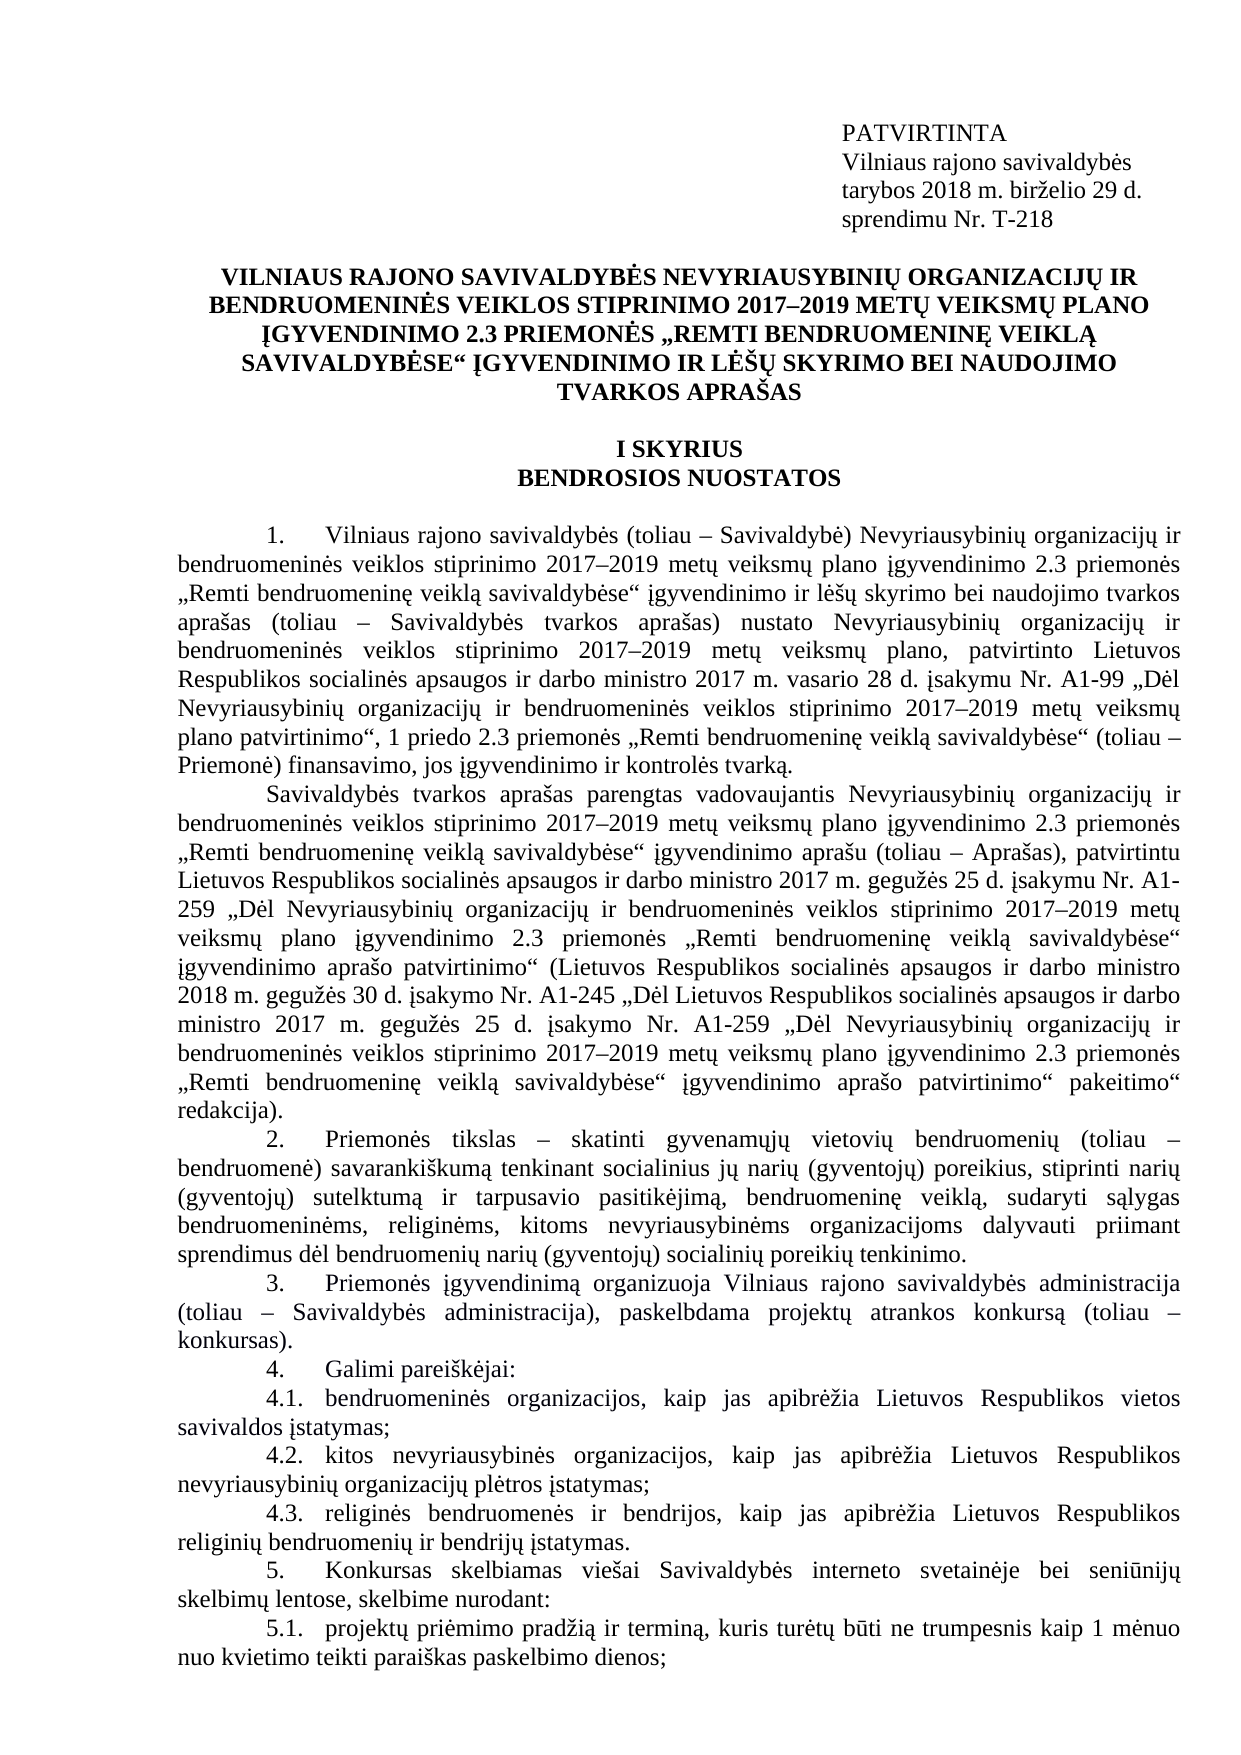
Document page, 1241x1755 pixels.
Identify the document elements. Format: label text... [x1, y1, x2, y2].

text Vilniaus rajono savivaldybės [842, 147, 1181, 176]
text 2. Priemonės tikslas – skatinti gyvenamųjų vietovių bendruomenių (toliau – bendruomenė) savarankiškumą tenkinant socialinius jų narių (gyventojų) poreikius, stiprinti narių (gyventojų) sutelktumą ir tarpusavio pasitikėjimą, bendruomeninę veiklą, sudaryti sąlygas bendruomeninėms, religinėms, kitoms nevyriausybinėms organizacijoms dalyvauti priimant sprendimus dėl bendruomenių narių (gyventojų) socialinių poreikių tenkinimo. [177, 1124, 1181, 1268]
text 4.3. religinės bendruomenės ir bendrijos, kaip jas apibrėžia Lietuvos Respublikos religinių bendruomenių ir bendrijų įstatymas. [177, 1498, 1181, 1556]
text VILNIAUS RAJONO SAVIVALDYBĖS NEVYRIAUSYBINIŲ ORGANIZACIJŲ IR BENDRUOMENINĖS VEIKLOS STIPRINIMO 2017–2019 METŲ VEIKSMŲ PLANO ĮGYVENDINIMO 2.3 PRIEMONĖS „REMTI BENDRUOMENINĘ VEIKLĄ SAVIVALDYBĖSE“ įgyvendinimo IR LĖŠŲ SKYRIMO BEI NAUDOJIMO TVARKOS APRAŠAS [177, 262, 1181, 406]
text 3. Priemonės įgyvendinimą organizuoja Vilniaus rajono savivaldybės administracija (toliau – Savivaldybės administracija), paskelbdama projektų atrankos konkursą (toliau – konkursas). [177, 1268, 1181, 1354]
text I SKYRIUS [177, 434, 1181, 463]
text 5. Konkursas skelbiamas viešai Savivaldybės interneto svetainėje bei seniūnijų skelbimų lentose, skelbime nurodant: [177, 1556, 1181, 1613]
text 1. Vilniaus rajono savivaldybės (toliau – Savivaldybė) Nevyriausybinių organizacijų ir bendruomeninės veiklos stiprinimo 2017–2019 metų veiksmų plano įgyvendinimo 2.3 priemonės „Remti bendruomeninę veiklą savivaldybėse“ įgyvendinimo ir lėšų skyrimo bei naudojimo tvarkos aprašas (toliau – Savivaldybės tvarkos aprašas) nustato Nevyriausybinių organizacijų ir bendruomeninės veiklos stiprinimo 2017–2019 metų veiksmų plano, patvirtinto Lietuvos Respublikos socialinės apsaugos ir darbo ministro 2017 m. vasario 28 d. įsakymu Nr. A1-99 „Dėl Nevyriausybinių organizacijų ir bendruomeninės veiklos stiprinimo 2017–2019 metų veiksmų plano patvirtinimo“, 1 priedo 2.3 priemonės „Remti bendruomeninę veiklą savivaldybėse“ (toliau – Priemonė) finansavimo, jos įgyvendinimo ir kontrolės tvarką. [177, 521, 1181, 779]
text 4.1. bendruomeninės organizacijos, kaip jas apibrėžia Lietuvos Respublikos vietos savivaldos įstatymas; [177, 1383, 1181, 1441]
text 4. Galimi pareiškėjai: [177, 1354, 1181, 1383]
text 5.1. projektų priėmimo pradžią ir terminą, kuris turėtų būti ne trumpesnis kaip 1 mėnuo nuo kvietimo teikti paraiškas paskelbimo dienos; [177, 1613, 1181, 1671]
text Savivaldybės tvarkos aprašas parengtas vadovaujantis Nevyriausybinių organizacijų ir bendruomeninės veiklos stiprinimo 2017–2019 metų veiksmų plano įgyvendinimo 2.3 priemonės „Remti bendruomeninę veiklą savivaldybėse“ įgyvendinimo aprašu (toliau – Aprašas), patvirtintu Lietuvos Respublikos socialinės apsaugos ir darbo ministro 2017 m. gegužės 25 d. įsakymu Nr. A1- 259 „Dėl Nevyriausybinių organizacijų ir bendruomeninės veiklos stiprinimo 2017–2019 metų veiksmų plano įgyvendinimo 2.3 priemonės „Remti bendruomeninę veiklą savivaldybėse“ įgyvendinimo aprašo patvirtinimo“ (Lietuvos Respublikos socialinės apsaugos ir darbo ministro 2018 m. gegužės 30 d. įsakymo Nr. A1-245 „Dėl Lietuvos Respublikos socialinės apsaugos ir darbo ministro 2017 m. gegužės 25 d. įsakymo Nr. A1-259 „Dėl Nevyriausybinių organizacijų ir bendruomeninės veiklos stiprinimo 2017–2019 metų veiksmų plano įgyvendinimo 2.3 priemonės „Remti bendruomeninę veiklą savivaldybėse“ įgyvendinimo aprašo patvirtinimo“ pakeitimo“ redakcija). [177, 779, 1181, 1124]
text 4.2. kitos nevyriausybinės organizacijos, kaip jas apibrėžia Lietuvos Respublikos nevyriausybinių organizacijų plėtros įstatymas; [177, 1441, 1181, 1498]
text sprendimu Nr. T-218 [842, 204, 1181, 233]
text Bendrosios nuostatos [177, 463, 1181, 492]
text tarybos 2018 m. birželio 29 d. [842, 176, 1181, 204]
text PATVIRTINTA [842, 118, 1181, 147]
